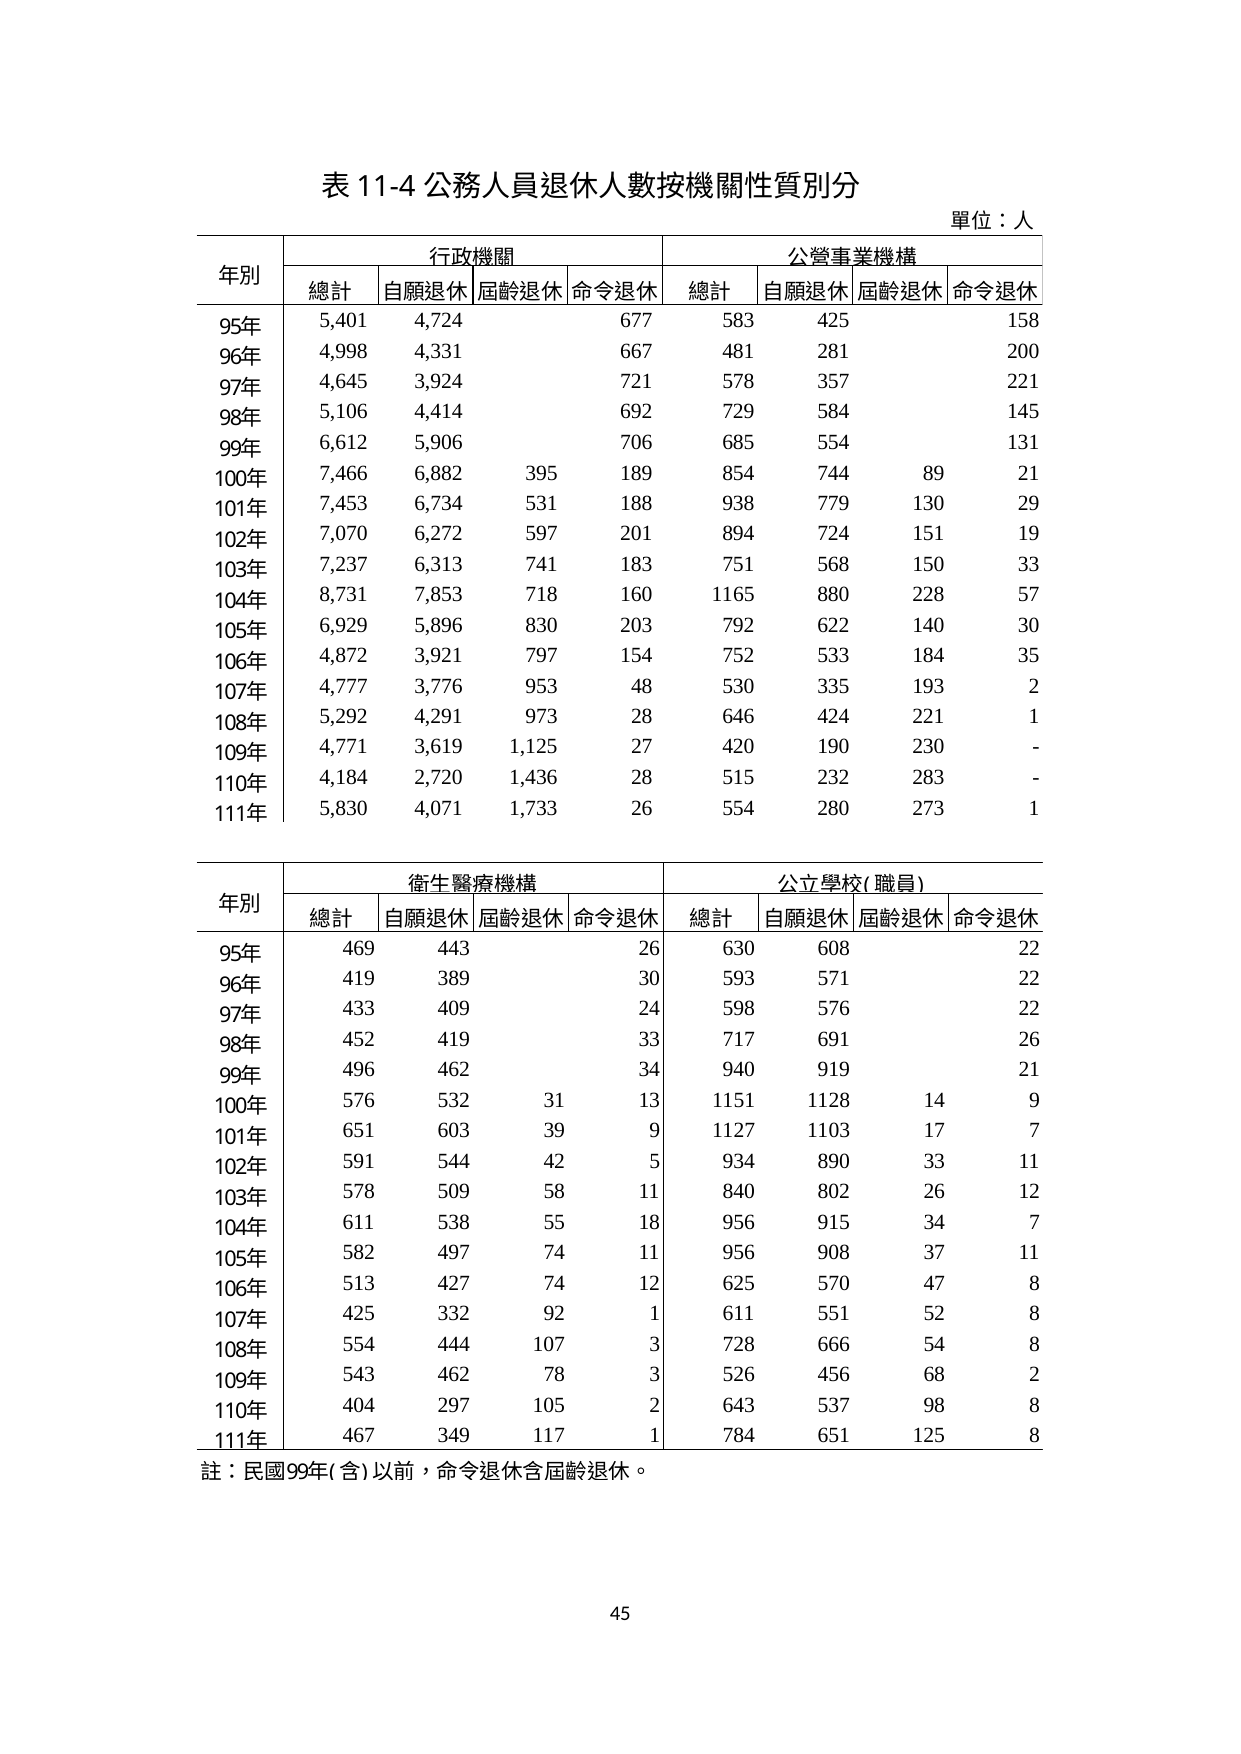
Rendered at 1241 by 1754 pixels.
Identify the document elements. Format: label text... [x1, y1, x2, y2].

text 表11-4 公務人員退休人數按機關性質別分 [148, 162, 1034, 205]
text 單位：人 [192, 205, 1034, 235]
